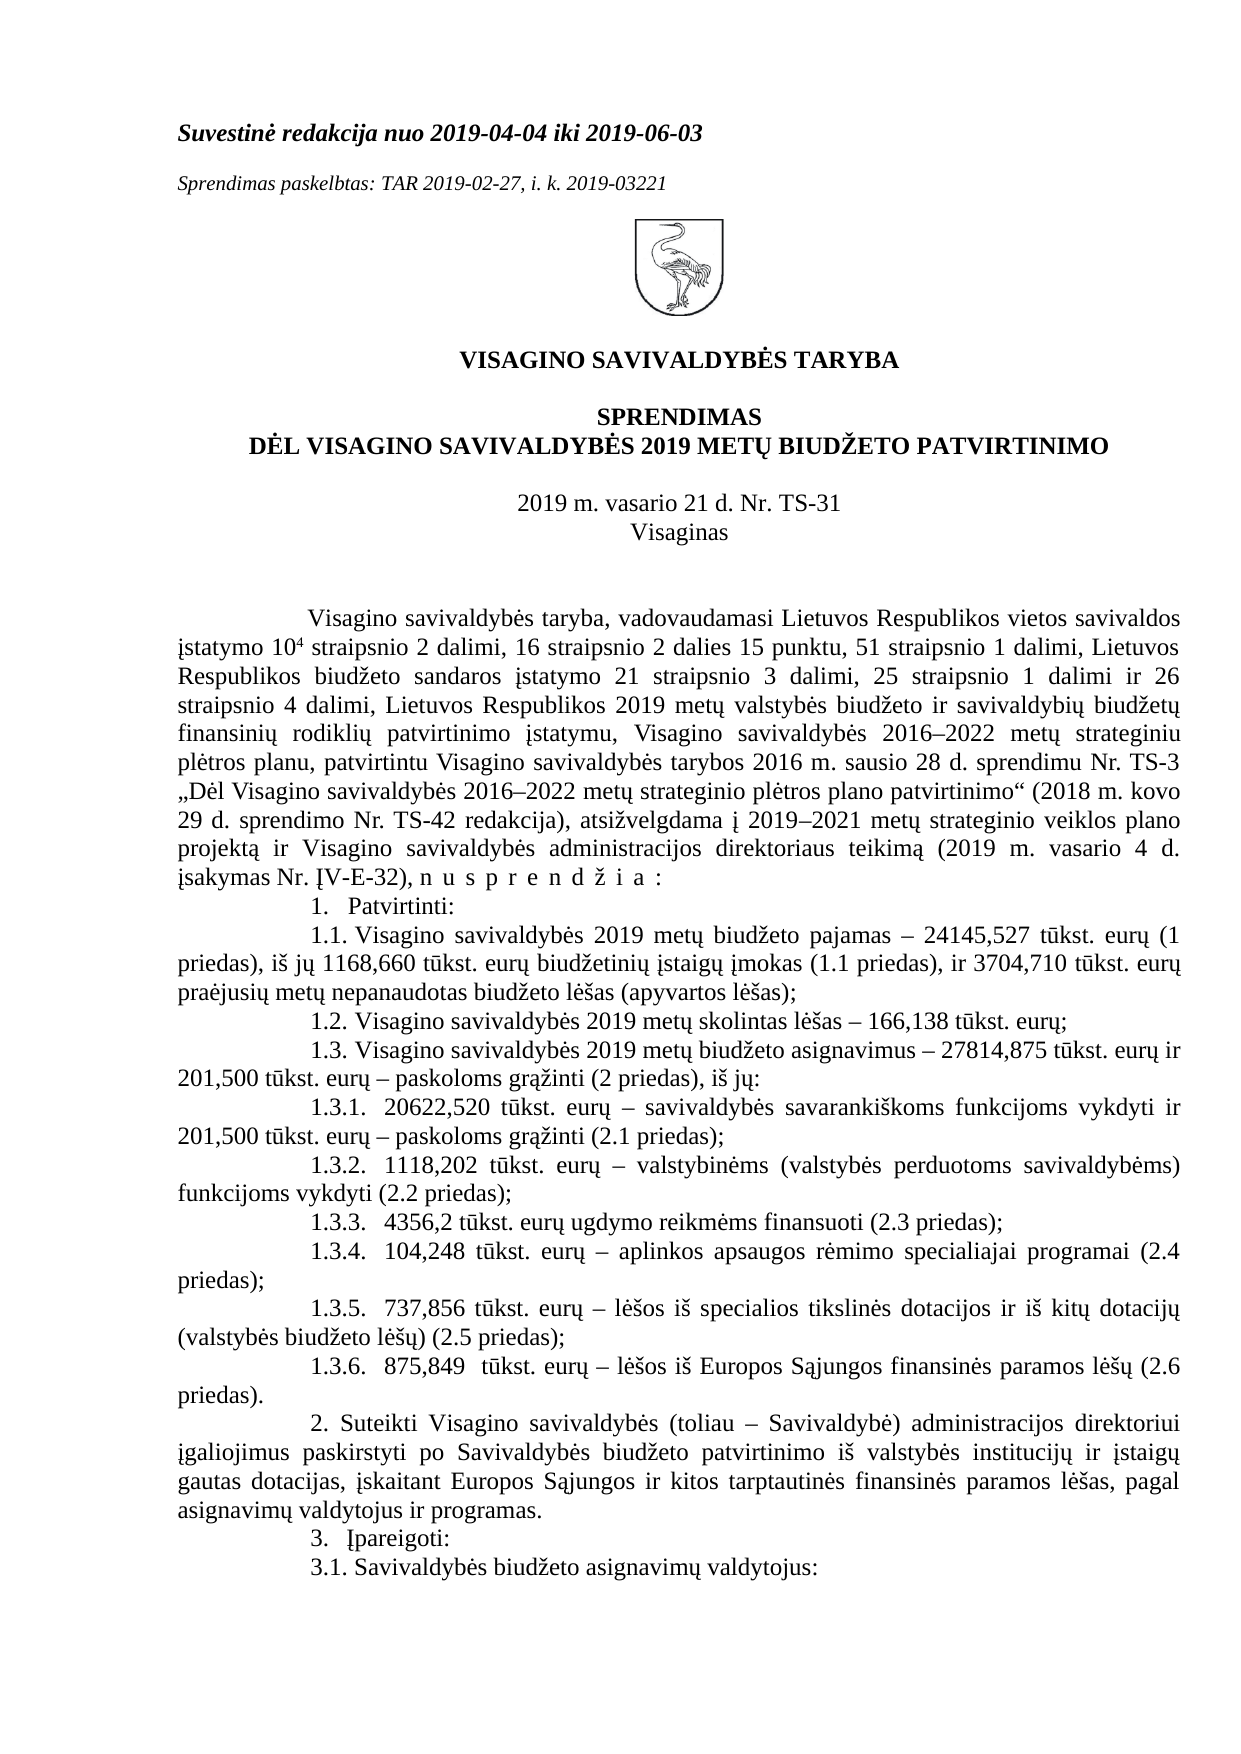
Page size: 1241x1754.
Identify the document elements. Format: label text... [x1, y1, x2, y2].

text 1.3.6. 875,849 tūkst. eurų – lėšos iš Europos Sąjungos finansinės paramos lėšų (2.6 priedas). [177, 1351, 1181, 1408]
text 3.1. Savivaldybės biudžeto asignavimų valdytojus: [177, 1552, 1181, 1581]
text 1.3.3. 4356,2 tūkst. eurų ugdymo reikmėms finansuoti (2.3 priedas); [192, 1207, 1181, 1236]
text 1.3.2. 1118,202 tūkst. eurų – valstybinėms (valstybės perduotoms savivaldybėms) funkcijoms vykdyti (2.2 priedas); [177, 1150, 1181, 1207]
text sprendimas [177, 402, 1181, 431]
text 1.2. Visagino savivaldybės 2019 metų skolintas lėšas – 166,138 tūkst. eurų; [177, 1006, 1181, 1035]
text Visaginas [177, 517, 1181, 546]
text 2. Suteikti Visagino savivaldybės (toliau – Savivaldybė) administracijos direktoriui įgaliojimus paskirstyti po Savivaldybės biudžeto patvirtinimo iš valstybės institucijų ir įstaigų gautas dotacijas, įskaitant Europos Sąjungos ir kitos tarptautinės finansinės paramos lėšas, pagal asignavimų valdytojus ir programas. [177, 1408, 1181, 1523]
text Suvestinė redakcija nuo 2019-04-04 iki 2019-06-03 [177, 118, 1181, 147]
text Visagino savivaldybės taryba, vadovaudamasi Lietuvos Respublikos vietos savivaldos įstatymo 104 straipsnio 2 dalimi, 16 straipsnio 2 dalies 15 punktu, 51 straipsnio 1 dalimi, Lietuvos Respublikos biudžeto sandaros įstatymo 21 straipsnio 3 dalimi, 25 straipsnio 1 dalimi ir 26 straipsnio 4 dalimi, Lietuvos Respublikos 2019 metų valstybės biudžeto ir savivaldybių biudžetų finansinių rodiklių patvirtinimo įstatymu, Visagino savivaldybės 2016–2022 metų strateginiu plėtros planu, patvirtintu Visagino savivaldybės tarybos 2016 m. sausio 28 d. sprendimu Nr. TS-3 „Dėl Visagino savivaldybės 2016–2022 metų strateginio plėtros plano patvirtinimo“ (2018 m. kovo 29 d. sprendimo Nr. TS-42 redakcija), atsižvelgdama į 2019–2021 metų strateginio veiklos plano projektą ir Visagino savivaldybės administracijos direktoriaus teikimą (2019 m. vasario 4 d. įsakymas Nr. ĮV-E-32), nusprendžia: [177, 603, 1181, 891]
text 1.3.4. 104,248 tūkst. eurų – aplinkos apsaugos rėmimo specialiajai programai (2.4 priedas); [177, 1236, 1181, 1293]
text 3. Įpareigoti: [177, 1523, 1181, 1552]
text Sprendimas paskelbtas: TAR 2019-02-27, i. k. 2019-03221 [177, 171, 1181, 195]
text 1.1. Visagino savivaldybės 2019 metų biudžeto pajamas – 24145,527 tūkst. eurų (1 priedas), iš jų 1168,660 tūkst. eurų biudžetinių įstaigų įmokas (1.1 priedas), ir 3704,710 tūkst. eurų praėjusių metų nepanaudotas biudžeto lėšas (apyvartos lėšas); [177, 920, 1181, 1006]
text 1.3.5. 737,856 tūkst. eurų – lėšos iš specialios tikslinės dotacijos ir iš kitų dotacijų (valstybės biudžeto lėšų) (2.5 priedas); [177, 1293, 1181, 1351]
text 1. Patvirtinti: [310, 891, 1181, 920]
text dėl visagino savivaldybės 2019 metų biudžeto patvirtinimo [177, 431, 1181, 460]
text visagino savivaldybės taryba [177, 345, 1181, 373]
text 2019 m. vasario 21 d. Nr. TS-31 [177, 488, 1181, 517]
text 1.3. Visagino savivaldybės 2019 metų biudžeto asignavimus – 27814,875 tūkst. eurų ir 201,500 tūkst. eurų – paskoloms grąžinti (2 priedas), iš jų: [177, 1035, 1181, 1092]
text 1.3.1. 20622,520 tūkst. eurų – savivaldybės savarankiškoms funkcijoms vykdyti ir 201,500 tūkst. eurų – paskoloms grąžinti (2.1 priedas); [177, 1092, 1181, 1150]
